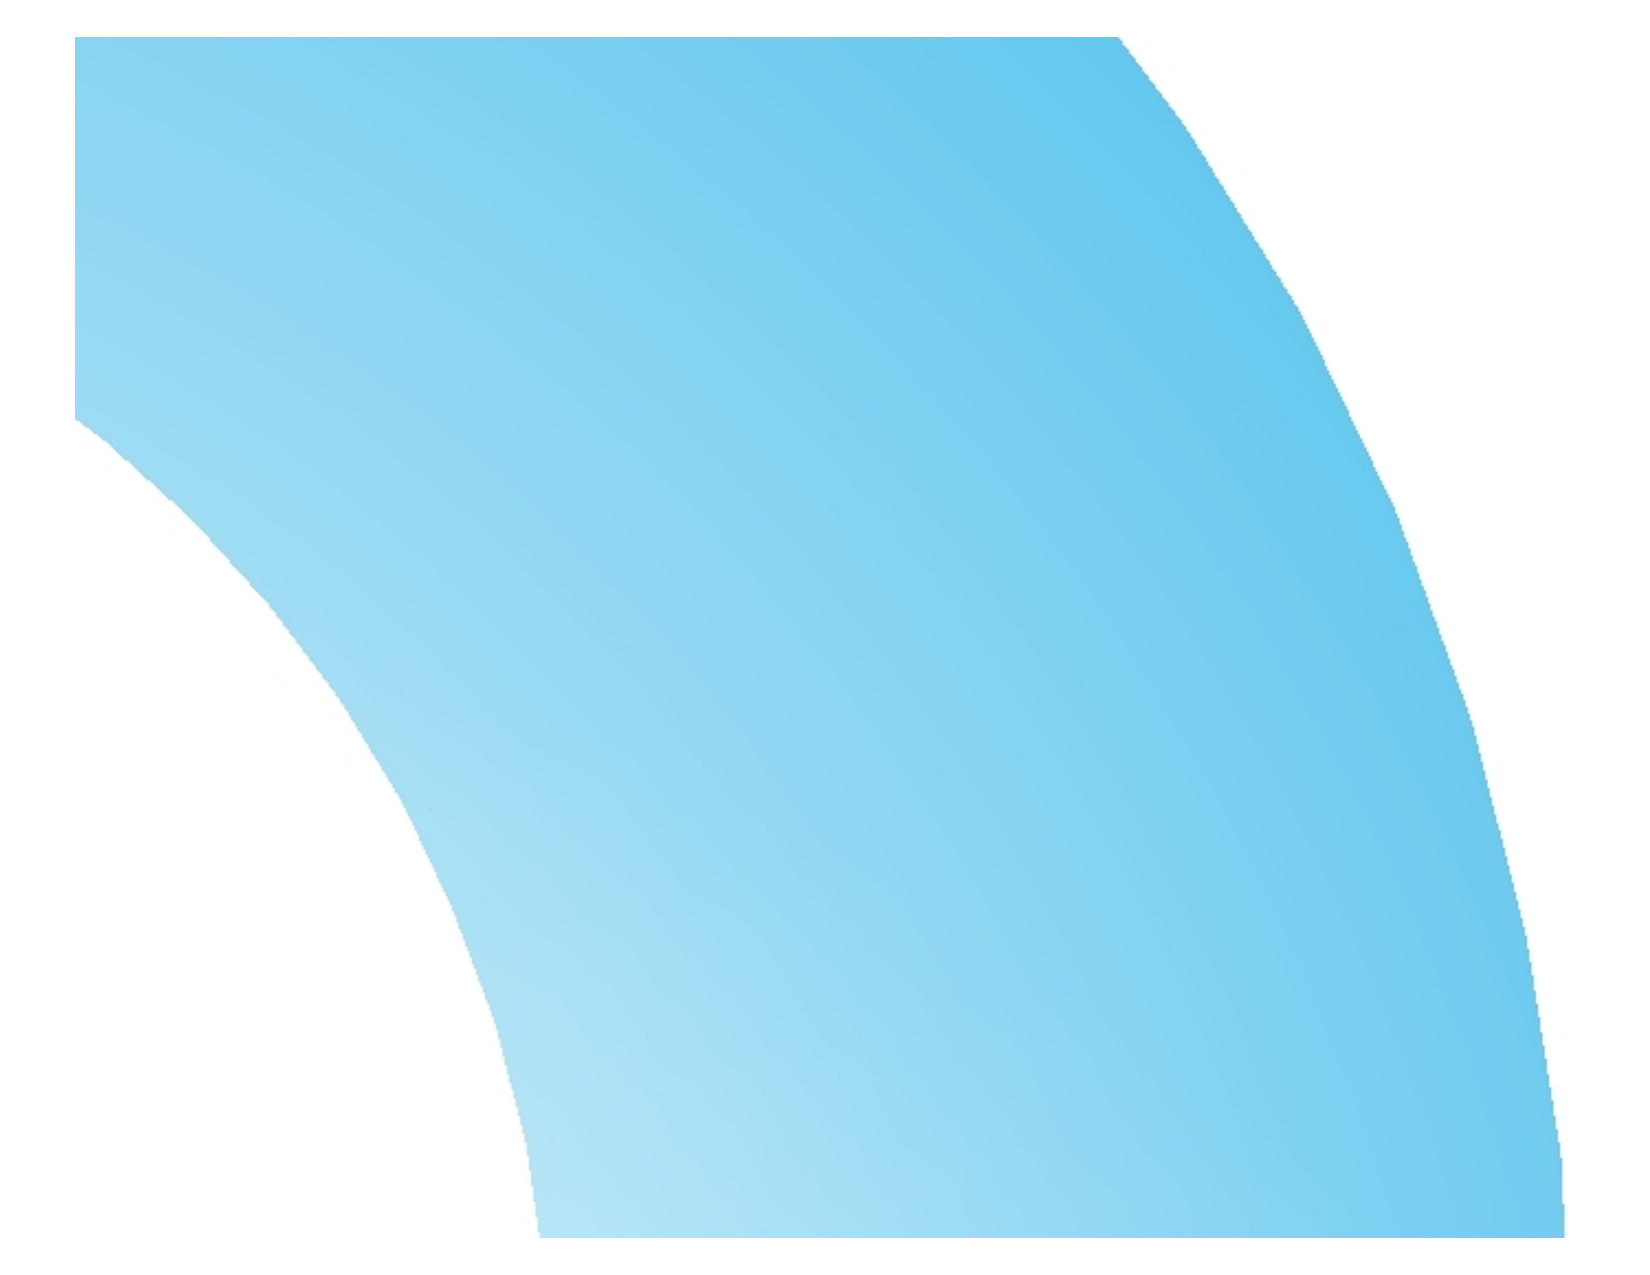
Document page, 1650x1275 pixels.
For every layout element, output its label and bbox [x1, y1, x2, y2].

picture [75, 37, 1575, 1238]
